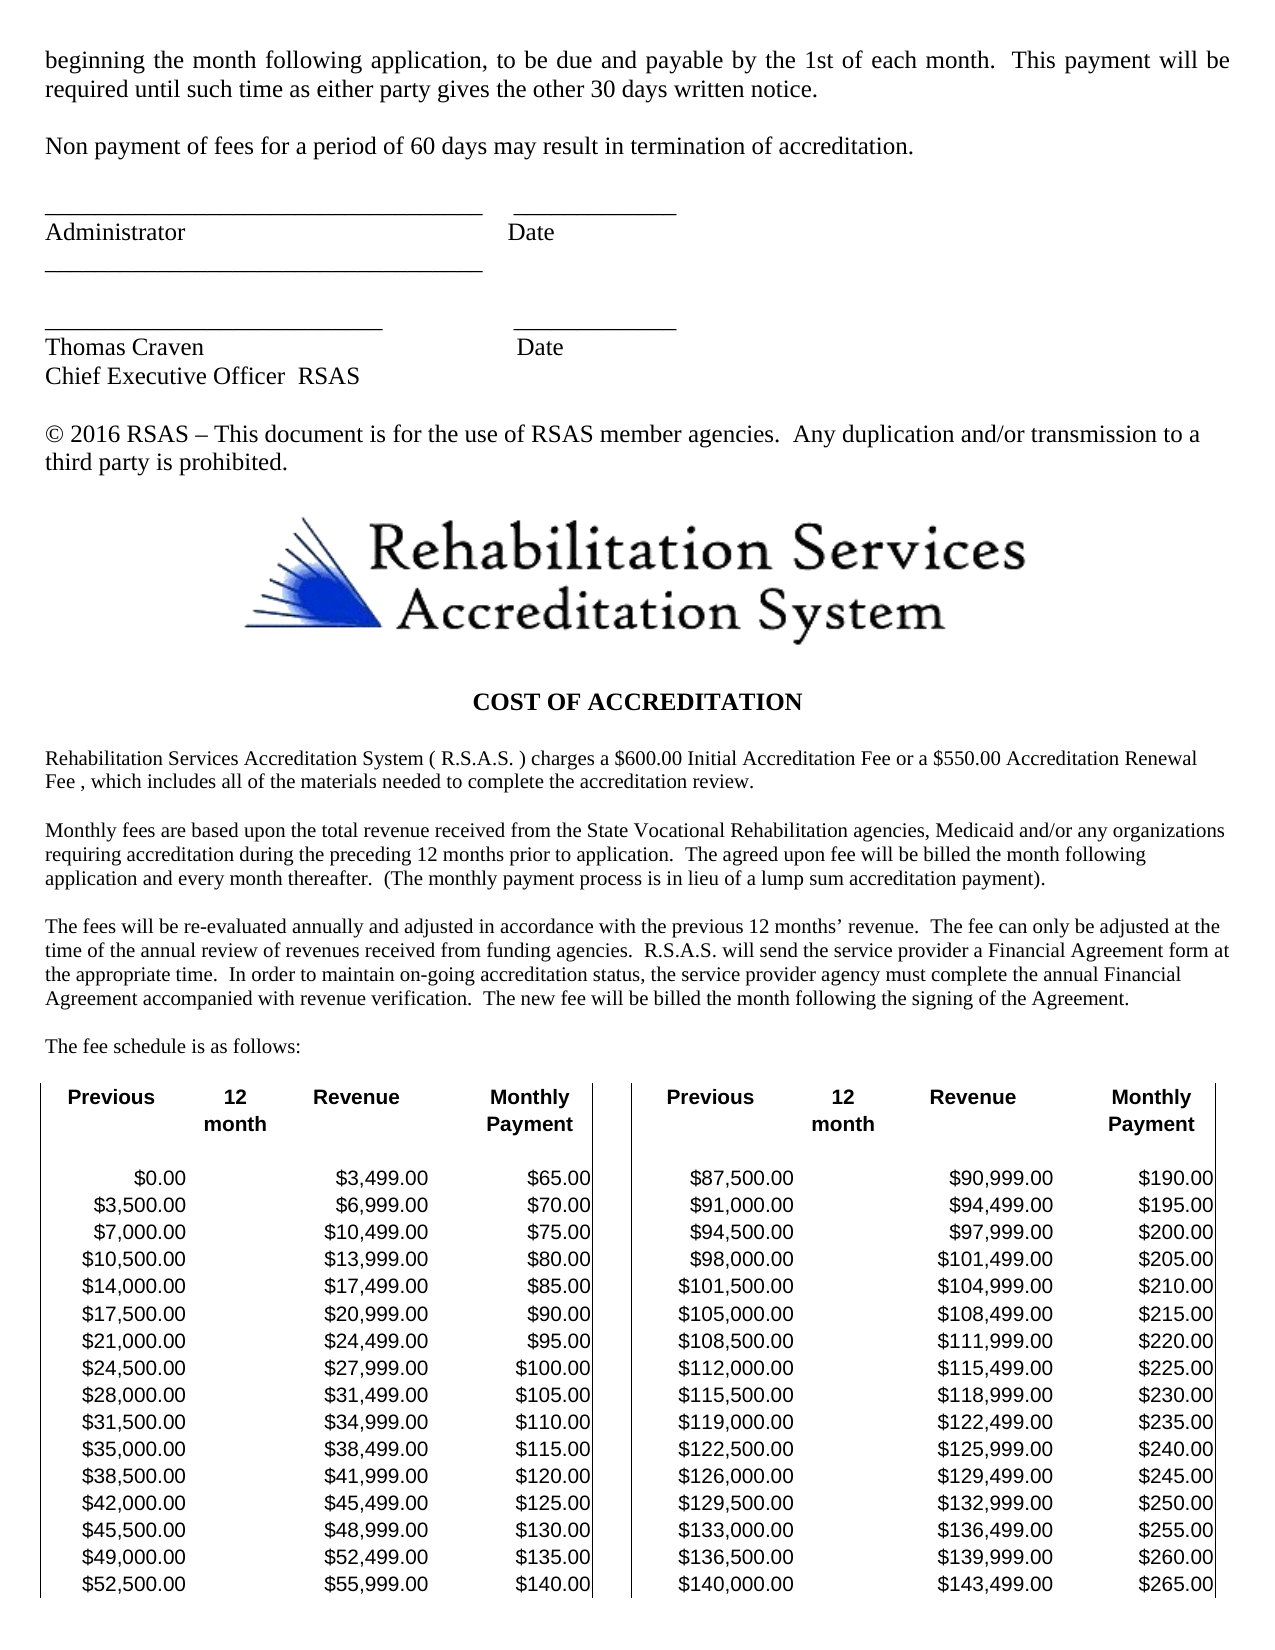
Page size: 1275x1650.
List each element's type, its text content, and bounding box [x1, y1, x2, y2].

table_cell [1055, 1138, 1087, 1164]
table_cell [632, 1110, 795, 1137]
table_cell [430, 1165, 467, 1192]
table_cell $87,500.00 [632, 1165, 795, 1192]
table_cell $10,499.00 [283, 1219, 430, 1246]
table_cell [795, 1327, 891, 1354]
table_cell [795, 1273, 891, 1300]
table_cell $100.00 [467, 1354, 592, 1381]
text ___________________________________ _____________ [45, 189, 1230, 217]
table_cell [1055, 1246, 1087, 1273]
table_cell $55,999.00 [283, 1571, 430, 1598]
table_cell [188, 1435, 283, 1462]
table_cell [188, 1408, 283, 1435]
table_cell $17,500.00 [41, 1300, 187, 1327]
table_cell $190.00 [1088, 1165, 1215, 1192]
table_cell $101,499.00 [891, 1246, 1055, 1273]
table_cell [188, 1192, 283, 1219]
table_cell $205.00 [1088, 1246, 1215, 1273]
table_header Monthly [1088, 1083, 1215, 1110]
table_cell [593, 1138, 631, 1164]
table_cell $119,000.00 [632, 1408, 795, 1435]
table_cell [795, 1246, 891, 1273]
table_cell [430, 1110, 467, 1137]
table_header Previous [632, 1083, 795, 1110]
table_cell $7,000.00 [41, 1219, 187, 1246]
table_cell [593, 1219, 631, 1246]
table_cell [1055, 1219, 1087, 1246]
table_cell [188, 1219, 283, 1246]
table_cell [41, 1138, 187, 1164]
table_cell [1055, 1300, 1087, 1327]
table_cell $52,500.00 [41, 1571, 187, 1598]
table_cell $45,499.00 [283, 1490, 430, 1517]
table_cell $122,499.00 [891, 1408, 1055, 1435]
table_cell [283, 1110, 430, 1137]
table_cell $105,000.00 [632, 1300, 795, 1327]
table_cell [430, 1571, 467, 1598]
table_cell [1055, 1192, 1087, 1219]
table_cell $10,500.00 [41, 1246, 187, 1273]
table_cell $104,999.00 [891, 1273, 1055, 1300]
table_header [430, 1083, 467, 1110]
table_cell [1055, 1327, 1087, 1354]
table_cell [1088, 1138, 1215, 1164]
text Chief Executive Officer RSAS [45, 361, 1230, 390]
table_cell $195.00 [1088, 1192, 1215, 1219]
table_cell $41,999.00 [283, 1463, 430, 1489]
table_header 12 [795, 1083, 891, 1110]
table_cell [593, 1571, 631, 1598]
table_cell [430, 1192, 467, 1219]
table_cell $85.00 [467, 1273, 592, 1300]
table_cell [188, 1571, 283, 1598]
table_cell [632, 1138, 795, 1164]
table_cell [593, 1381, 631, 1408]
text Rehabilitation Services Accreditation System ( R.S.A.S. ) charges a $600.00 Initial Accreditation Fee or a $550.00 Accreditation Renewal Fee , which includes all of the materials needed to complete the accreditation review. Monthly fees are based upon the total revenue received from the State Vocational Rehabilitation agencies, Medicaid and/or any organizations requiring accreditation during the preceding 12 months prior to application. The agreed upon fee will be billed the month following application and every month thereafter. (The monthly payment process is in lieu of a lump sum accreditation payment). The fees will be re-evaluated annually and adjusted in accordance with the previous 12 months’ revenue. The fee can only be adjusted at the time of the annual review of revenues received from funding agencies. R.S.A.S. will send the service provider a Financial Agreement form at the appropriate time. In order to maintain on-going accreditation status, the service provider agency must complete the annual Financial Agreement accompanied with revenue verification. The new fee will be billed the month following the signing of the Agreement. The fee schedule is as follows: [45, 745, 1230, 1058]
table_cell $28,000.00 [41, 1381, 187, 1408]
table_cell $250.00 [1088, 1490, 1215, 1517]
table_cell [430, 1246, 467, 1273]
table_cell [593, 1273, 631, 1300]
table_cell [593, 1463, 631, 1489]
table_cell [795, 1300, 891, 1327]
table_cell [1055, 1490, 1087, 1517]
table_cell $31,499.00 [283, 1381, 430, 1408]
text Non payment of fees for a period of 60 days may result in termination of accreditation. [45, 131, 1230, 160]
table_cell [593, 1165, 631, 1192]
table_cell [593, 1300, 631, 1327]
table_cell [430, 1463, 467, 1489]
table_cell $220.00 [1088, 1327, 1215, 1354]
table_cell $90.00 [467, 1300, 592, 1327]
table_cell [188, 1300, 283, 1327]
table_cell $225.00 [1088, 1354, 1215, 1381]
table_cell $17,499.00 [283, 1273, 430, 1300]
table_cell $136,499.00 [891, 1517, 1055, 1544]
table_cell [430, 1219, 467, 1246]
table_cell $24,499.00 [283, 1327, 430, 1354]
table_cell $35,000.00 [41, 1435, 187, 1462]
table_cell [1055, 1165, 1087, 1192]
table_cell [593, 1544, 631, 1571]
table_cell [430, 1517, 467, 1544]
table_cell $6,999.00 [283, 1192, 430, 1219]
text ___________________________ _____________ [45, 304, 1230, 332]
table_cell [188, 1273, 283, 1300]
table_cell $48,999.00 [283, 1517, 430, 1544]
table_cell [188, 1517, 283, 1544]
table_cell $125,999.00 [891, 1435, 1055, 1462]
text beginning the month following application, to be due and payable by the 1st of each month. This payment will be required until such time as either party gives the other 30 days written notice. [45, 45, 1230, 102]
table_cell [891, 1110, 1055, 1137]
table_cell [188, 1354, 283, 1381]
table_cell [188, 1165, 283, 1192]
table_cell $38,499.00 [283, 1435, 430, 1462]
table_cell [1055, 1463, 1087, 1489]
table_cell [1055, 1408, 1087, 1435]
table_header [1055, 1083, 1087, 1110]
table_cell $140,000.00 [632, 1571, 795, 1598]
table_cell [1055, 1381, 1087, 1408]
table_cell $139,999.00 [891, 1544, 1055, 1571]
text ___________________________________ [45, 246, 1230, 275]
table_cell [1055, 1354, 1087, 1381]
table_cell $265.00 [1088, 1571, 1215, 1598]
table_cell [430, 1435, 467, 1462]
table_cell $129,500.00 [632, 1490, 795, 1517]
table_cell [1055, 1435, 1087, 1462]
table_header [593, 1083, 631, 1110]
table_cell $94,499.00 [891, 1192, 1055, 1219]
table_cell $240.00 [1088, 1435, 1215, 1462]
table_cell $31,500.00 [41, 1408, 187, 1435]
table_cell $210.00 [1088, 1273, 1215, 1300]
table_cell $91,000.00 [632, 1192, 795, 1219]
table_cell [593, 1490, 631, 1517]
table_cell [430, 1381, 467, 1408]
table_cell [593, 1110, 631, 1137]
table_cell [188, 1246, 283, 1273]
table_cell [1055, 1571, 1087, 1598]
table_cell [795, 1219, 891, 1246]
table_cell $105.00 [467, 1381, 592, 1408]
table_cell $129,499.00 [891, 1463, 1055, 1489]
text Thomas Craven Date [45, 332, 1230, 361]
table_cell $115,500.00 [632, 1381, 795, 1408]
table_cell [188, 1490, 283, 1517]
table_cell [795, 1192, 891, 1219]
table_cell [891, 1138, 1055, 1164]
table_cell [593, 1354, 631, 1381]
table_cell $75.00 [467, 1219, 592, 1246]
table_cell [188, 1544, 283, 1571]
table_cell [795, 1571, 891, 1598]
table_cell $120.00 [467, 1463, 592, 1489]
table_cell [430, 1138, 467, 1164]
table_cell $13,999.00 [283, 1246, 430, 1273]
table_cell $24,500.00 [41, 1354, 187, 1381]
table_cell $27,999.00 [283, 1354, 430, 1381]
table_cell [430, 1273, 467, 1300]
table_cell [188, 1327, 283, 1354]
table_cell $143,499.00 [891, 1571, 1055, 1598]
table_cell $255.00 [1088, 1517, 1215, 1544]
table_cell $111,999.00 [891, 1327, 1055, 1354]
table_header Previous [41, 1083, 187, 1110]
table_cell $230.00 [1088, 1381, 1215, 1408]
table_cell [430, 1408, 467, 1435]
table_cell $115.00 [467, 1435, 592, 1462]
table_cell $108,500.00 [632, 1327, 795, 1354]
table_cell $235.00 [1088, 1408, 1215, 1435]
table_cell $101,500.00 [632, 1273, 795, 1300]
table_cell Payment [1088, 1110, 1215, 1137]
text © 2016 RSAS – This document is for the use of RSAS member agencies. Any duplication and/or transmission to a third party is prohibited. [45, 419, 1230, 476]
table_cell [795, 1435, 891, 1462]
table_cell [795, 1381, 891, 1408]
table_cell [1055, 1273, 1087, 1300]
table_cell $136,500.00 [632, 1544, 795, 1571]
table_cell $42,000.00 [41, 1490, 187, 1517]
table_cell [41, 1110, 187, 1137]
table_cell $112,000.00 [632, 1354, 795, 1381]
table_header Revenue [891, 1083, 1055, 1110]
table_cell [593, 1246, 631, 1273]
table_cell $65.00 [467, 1165, 592, 1192]
table_cell [795, 1463, 891, 1489]
table_cell [430, 1327, 467, 1354]
table_cell [188, 1138, 283, 1164]
table_cell $133,000.00 [632, 1517, 795, 1544]
table_cell [430, 1354, 467, 1381]
table_cell $95.00 [467, 1327, 592, 1354]
table_cell [795, 1544, 891, 1571]
table_cell $245.00 [1088, 1463, 1215, 1489]
table_cell $90,999.00 [891, 1165, 1055, 1192]
table_cell [430, 1300, 467, 1327]
table_cell [593, 1435, 631, 1462]
table_cell $34,999.00 [283, 1408, 430, 1435]
table_cell $118,999.00 [891, 1381, 1055, 1408]
table_cell $3,499.00 [283, 1165, 430, 1192]
table_cell [593, 1408, 631, 1435]
picture [220, 505, 1055, 659]
table_cell $115,499.00 [891, 1354, 1055, 1381]
table_cell $98,000.00 [632, 1246, 795, 1273]
table_cell $108,499.00 [891, 1300, 1055, 1327]
table_cell [795, 1517, 891, 1544]
table_cell $125.00 [467, 1490, 592, 1517]
table_cell [430, 1544, 467, 1571]
table_cell $3,500.00 [41, 1192, 187, 1219]
table_cell $94,500.00 [632, 1219, 795, 1246]
table_cell $45,500.00 [41, 1517, 187, 1544]
table_cell $110.00 [467, 1408, 592, 1435]
table_cell $140.00 [467, 1571, 592, 1598]
table_cell month [795, 1110, 891, 1137]
table_cell [593, 1327, 631, 1354]
table_cell $80.00 [467, 1246, 592, 1273]
table_cell [795, 1408, 891, 1435]
table_header Monthly [467, 1083, 592, 1110]
table_cell $215.00 [1088, 1300, 1215, 1327]
text COST OF ACCREDITATION [45, 687, 1230, 716]
table_cell [430, 1490, 467, 1517]
table_cell [593, 1517, 631, 1544]
table_cell [283, 1138, 430, 1164]
table_cell $260.00 [1088, 1544, 1215, 1571]
table_cell [1055, 1544, 1087, 1571]
table_cell $20,999.00 [283, 1300, 430, 1327]
table_cell $14,000.00 [41, 1273, 187, 1300]
table_cell $122,500.00 [632, 1435, 795, 1462]
table_header Revenue [283, 1083, 430, 1110]
text Administrator Date [45, 217, 1230, 246]
table_cell [1055, 1110, 1087, 1137]
table_cell [795, 1490, 891, 1517]
table_cell [795, 1138, 891, 1164]
table_cell [467, 1138, 592, 1164]
table_cell $97,999.00 [891, 1219, 1055, 1246]
table_cell $38,500.00 [41, 1463, 187, 1489]
table_cell [593, 1192, 631, 1219]
table_cell $21,000.00 [41, 1327, 187, 1354]
table_cell $126,000.00 [632, 1463, 795, 1489]
table_cell [188, 1463, 283, 1489]
table_cell $0.00 [41, 1165, 187, 1192]
table_cell $52,499.00 [283, 1544, 430, 1571]
table_cell $70.00 [467, 1192, 592, 1219]
table_cell $135.00 [467, 1544, 592, 1571]
table_cell $132,999.00 [891, 1490, 1055, 1517]
table_header 12 [188, 1083, 283, 1110]
table_cell [795, 1354, 891, 1381]
table_cell [1055, 1517, 1087, 1544]
table_cell [188, 1381, 283, 1408]
table_cell $49,000.00 [41, 1544, 187, 1571]
table_cell $130.00 [467, 1517, 592, 1544]
table_cell [795, 1165, 891, 1192]
table_cell Payment [467, 1110, 592, 1137]
table_cell month [188, 1110, 283, 1137]
table_cell $200.00 [1088, 1219, 1215, 1246]
